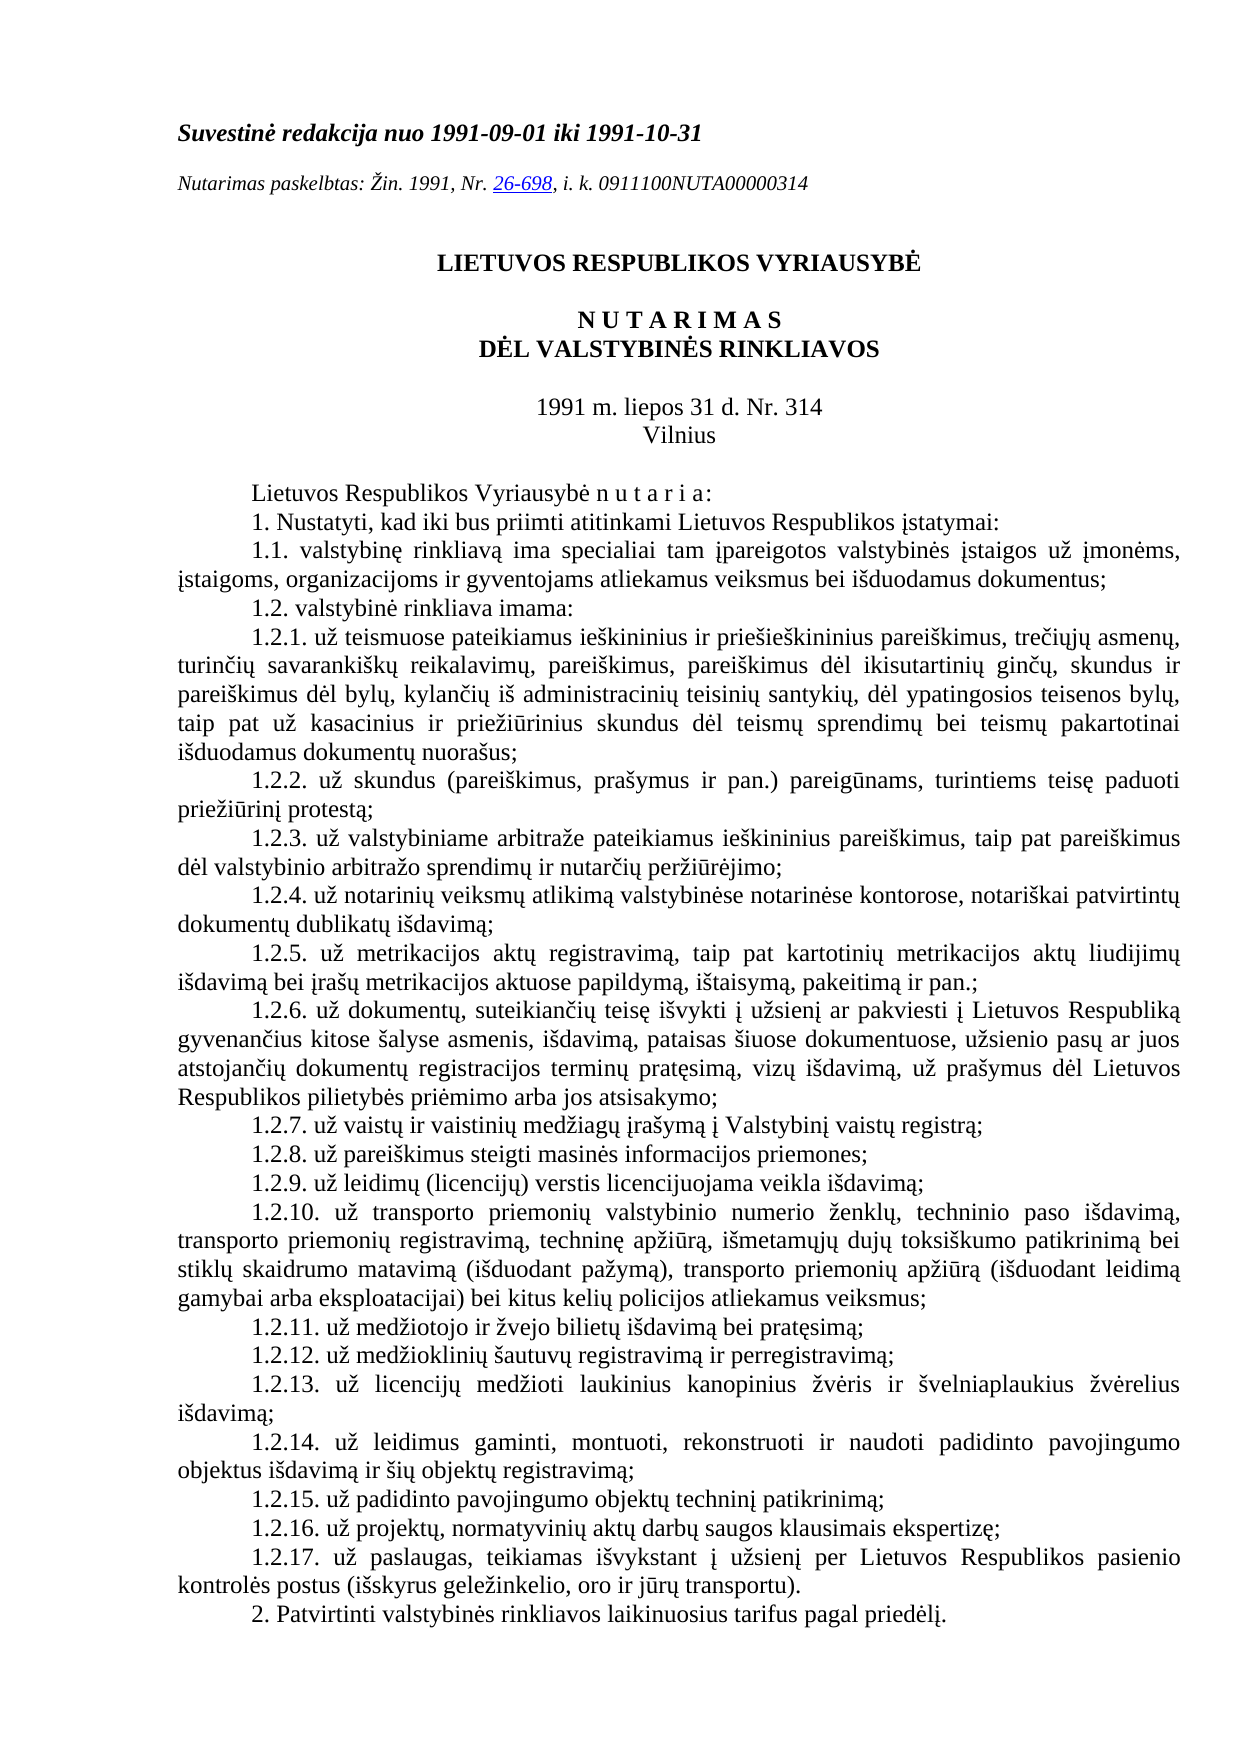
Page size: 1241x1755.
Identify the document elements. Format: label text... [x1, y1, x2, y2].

text 1.2.16. už projektų, normatyvinių aktų darbų saugos klausimais ekspertizę; [177, 1513, 1181, 1542]
text 1.2.12. už medžioklinių šautuvų registravimą ir perregistravimą; [177, 1340, 1181, 1369]
text 1.2.10. už transporto priemonių valstybinio numerio ženklų, techninio paso išdavimą, transporto priemonių registravimą, techninę apžiūrą, išmetamųjų dujų toksiškumo patikrinimą bei stiklų skaidrumo matavimą (išduodant pažymą), transporto priemonių apžiūrą (išduodant leidimą gamybai arba eksploatacijai) bei kitus kelių policijos atliekamus veiksmus; [177, 1197, 1181, 1312]
text 1.2.11. už medžiotojo ir žvejo bilietų išdavimą bei pratęsimą; [177, 1312, 1181, 1340]
text 1.1. valstybinę rinkliavą ima specialiai tam įpareigotos valstybinės įstaigos už įmonėms, įstaigoms, organizacijoms ir gyventojams atliekamus veiksmus bei išduodamus dokumentus; [177, 535, 1181, 593]
text 1.2. valstybinė rinkliava imama: [177, 593, 1181, 622]
text 1991 m. liepos 31 d. Nr. 314 [177, 392, 1181, 420]
text 1.2.2. už skundus (pareiškimus, prašymus ir pan.) pareigūnams, turintiems teisę paduoti priežiūrinį protestą; [177, 765, 1181, 823]
text 1.2.13. už licencijų medžioti laukinius kanopinius žvėris ir švelniaplaukius žvėrelius išdavimą; [177, 1369, 1181, 1427]
text Suvestinė redakcija nuo 1991-09-01 iki 1991-10-31 [177, 118, 1181, 147]
text Vilnius [177, 420, 1181, 449]
text 1.2.8. už pareiškimus steigti masinės informacijos priemones; [177, 1139, 1181, 1168]
text 1. Nustatyti, kad iki bus priimti atitinkami Lietuvos Respublikos įstatymai: [177, 507, 1181, 535]
text N U T A R I M A S [177, 305, 1181, 334]
text 1.2.5. už metrikacijos aktų registravimą, taip pat kartotinių metrikacijos aktų liudijimų išdavimą bei įrašų metrikacijos aktuose papildymą, ištaisymą, pakeitimą ir pan.; [177, 938, 1181, 995]
text 1.2.17. už paslaugas, teikiamas išvykstant į užsienį per Lietuvos Respublikos pasienio kontrolės postus (išskyrus geležinkelio, oro ir jūrų transportu). [177, 1542, 1181, 1599]
text 1.2.15. už padidinto pavojingumo objektų techninį patikrinimą; [177, 1484, 1181, 1513]
text 1.2.3. už valstybiniame arbitraže pateikiamus ieškininius pareiškimus, taip pat pareiškimus dėl valstybinio arbitražo sprendimų ir nutarčių peržiūrėjimo; [177, 823, 1181, 880]
text 1.2.6. už dokumentų, suteikiančių teisę išvykti į užsienį ar pakviesti į Lietuvos Respubliką gyvenančius kitose šalyse asmenis, išdavimą, pataisas šiuose dokumentuose, užsienio pasų ar juos atstojančių dokumentų registracijos terminų pratęsimą, vizų išdavimą, už prašymus dėl Lietuvos Respublikos pilietybės priėmimo arba jos atsisakymo; [177, 995, 1181, 1110]
text 1.2.4. už notarinių veiksmų atlikimą valstybinėse notarinėse kontorose, notariškai patvirtintų dokumentų dublikatų išdavimą; [177, 880, 1181, 938]
text 1.2.9. už leidimų (licencijų) verstis licencijuojama veikla išdavimą; [177, 1168, 1181, 1197]
text Nutarimas paskelbtas: Žin. 1991, Nr. 26-698, i. k. 0911100NUTA00000314 [177, 171, 1181, 195]
text DĖL VALSTYBINĖS RINKLIAVOS [177, 334, 1181, 363]
text 1.2.14. už leidimus gaminti, montuoti, rekonstruoti ir naudoti padidinto pavojingumo objektus išdavimą ir šių objektų registravimą; [177, 1427, 1181, 1484]
text LIETUVOS RESPUBLIKOS VYRIAUSYBĖ [177, 248, 1181, 277]
text 1.2.7. už vaistų ir vaistinių medžiagų įrašymą į Valstybinį vaistų registrą; [177, 1110, 1181, 1139]
text Lietuvos Respublikos Vyriausybė nutaria: [177, 478, 1181, 507]
text 2. Patvirtinti valstybinės rinkliavos laikinuosius tarifus pagal priedėlį. [177, 1599, 1181, 1628]
text 1.2.1. už teismuose pateikiamus ieškininius ir priešieškininius pareiškimus, trečiųjų asmenų, turinčių savarankiškų reikalavimų, pareiškimus, pareiškimus dėl ikisutartinių ginčų, skundus ir pareiškimus dėl bylų, kylančių iš administracinių teisinių santykių, dėl ypatingosios teisenos bylų, taip pat už kasacinius ir priežiūrinius skundus dėl teismų sprendimų bei teismų pakartotinai išduodamus dokumentų nuorašus; [177, 622, 1181, 765]
